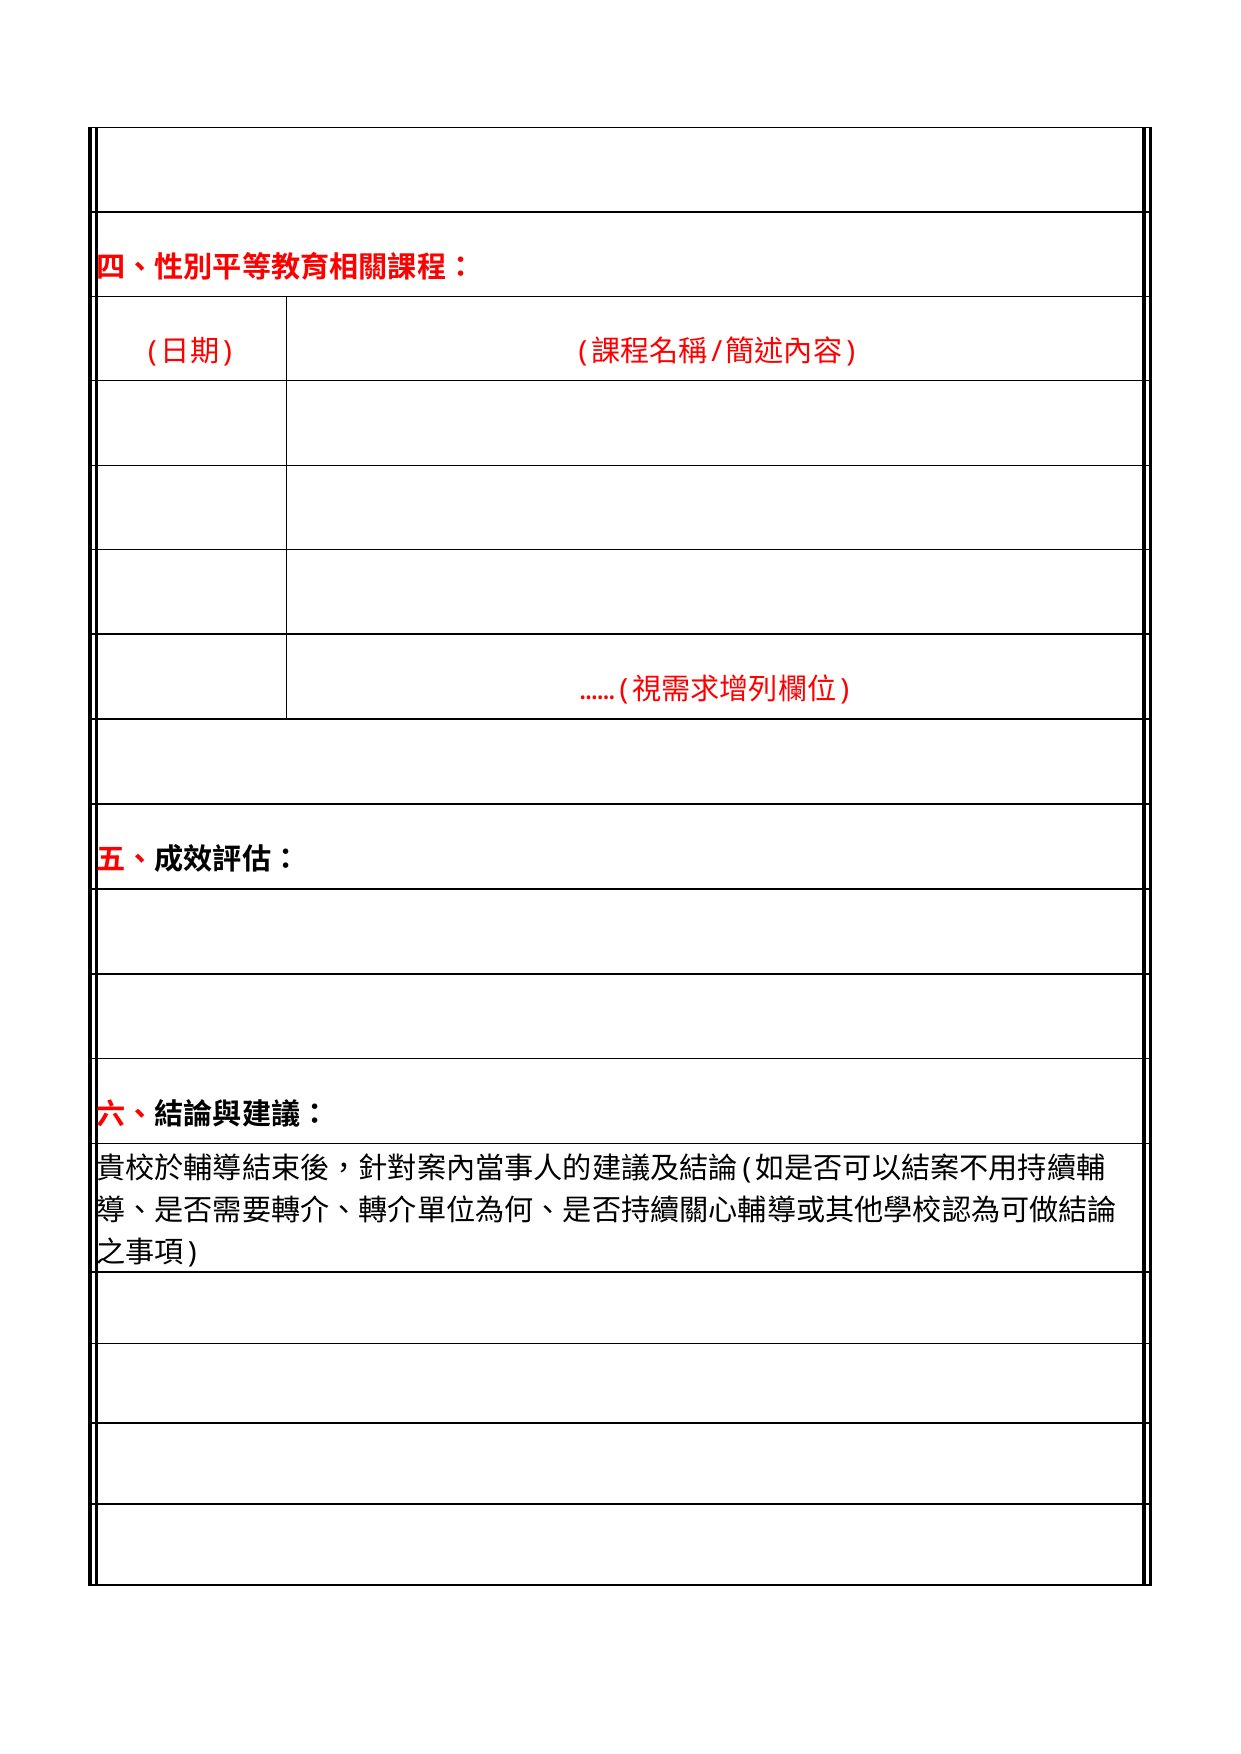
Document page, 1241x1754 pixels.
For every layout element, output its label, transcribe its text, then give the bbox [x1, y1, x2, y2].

table_cell [98, 466, 286, 549]
table_cell (日期) [98, 297, 286, 380]
table_cell [287, 466, 1142, 549]
table_cell [98, 1424, 1142, 1503]
table_cell [98, 890, 1142, 973]
table_cell (課程名稱/簡述內容) [287, 297, 1142, 380]
table_cell 四、性別平等教育相關課程： [98, 213, 1142, 296]
table_cell [98, 720, 1142, 803]
table_cell [98, 975, 1142, 1058]
table_cell [98, 1505, 1142, 1584]
table_cell [98, 635, 286, 718]
table_cell [287, 381, 1142, 464]
table_cell [98, 550, 286, 633]
table_cell [98, 1344, 1142, 1422]
table_cell [98, 1273, 1142, 1342]
table_cell ……(視需求增列欄位) [287, 635, 1142, 718]
table_cell 貴校於輔導結束後，針對案內當事人的建議及結論(如是否可以結案不用持續輔導、是否需要轉介、轉介單位為何、是否持續關心輔導或其他學校認為可做結論之事項) [98, 1144, 1142, 1271]
table_cell [98, 128, 1142, 211]
table_cell 六、結論與建議： [98, 1059, 1142, 1143]
table_cell 五、成效評估： [98, 805, 1142, 888]
table_cell [287, 550, 1142, 633]
table_cell [98, 381, 286, 464]
